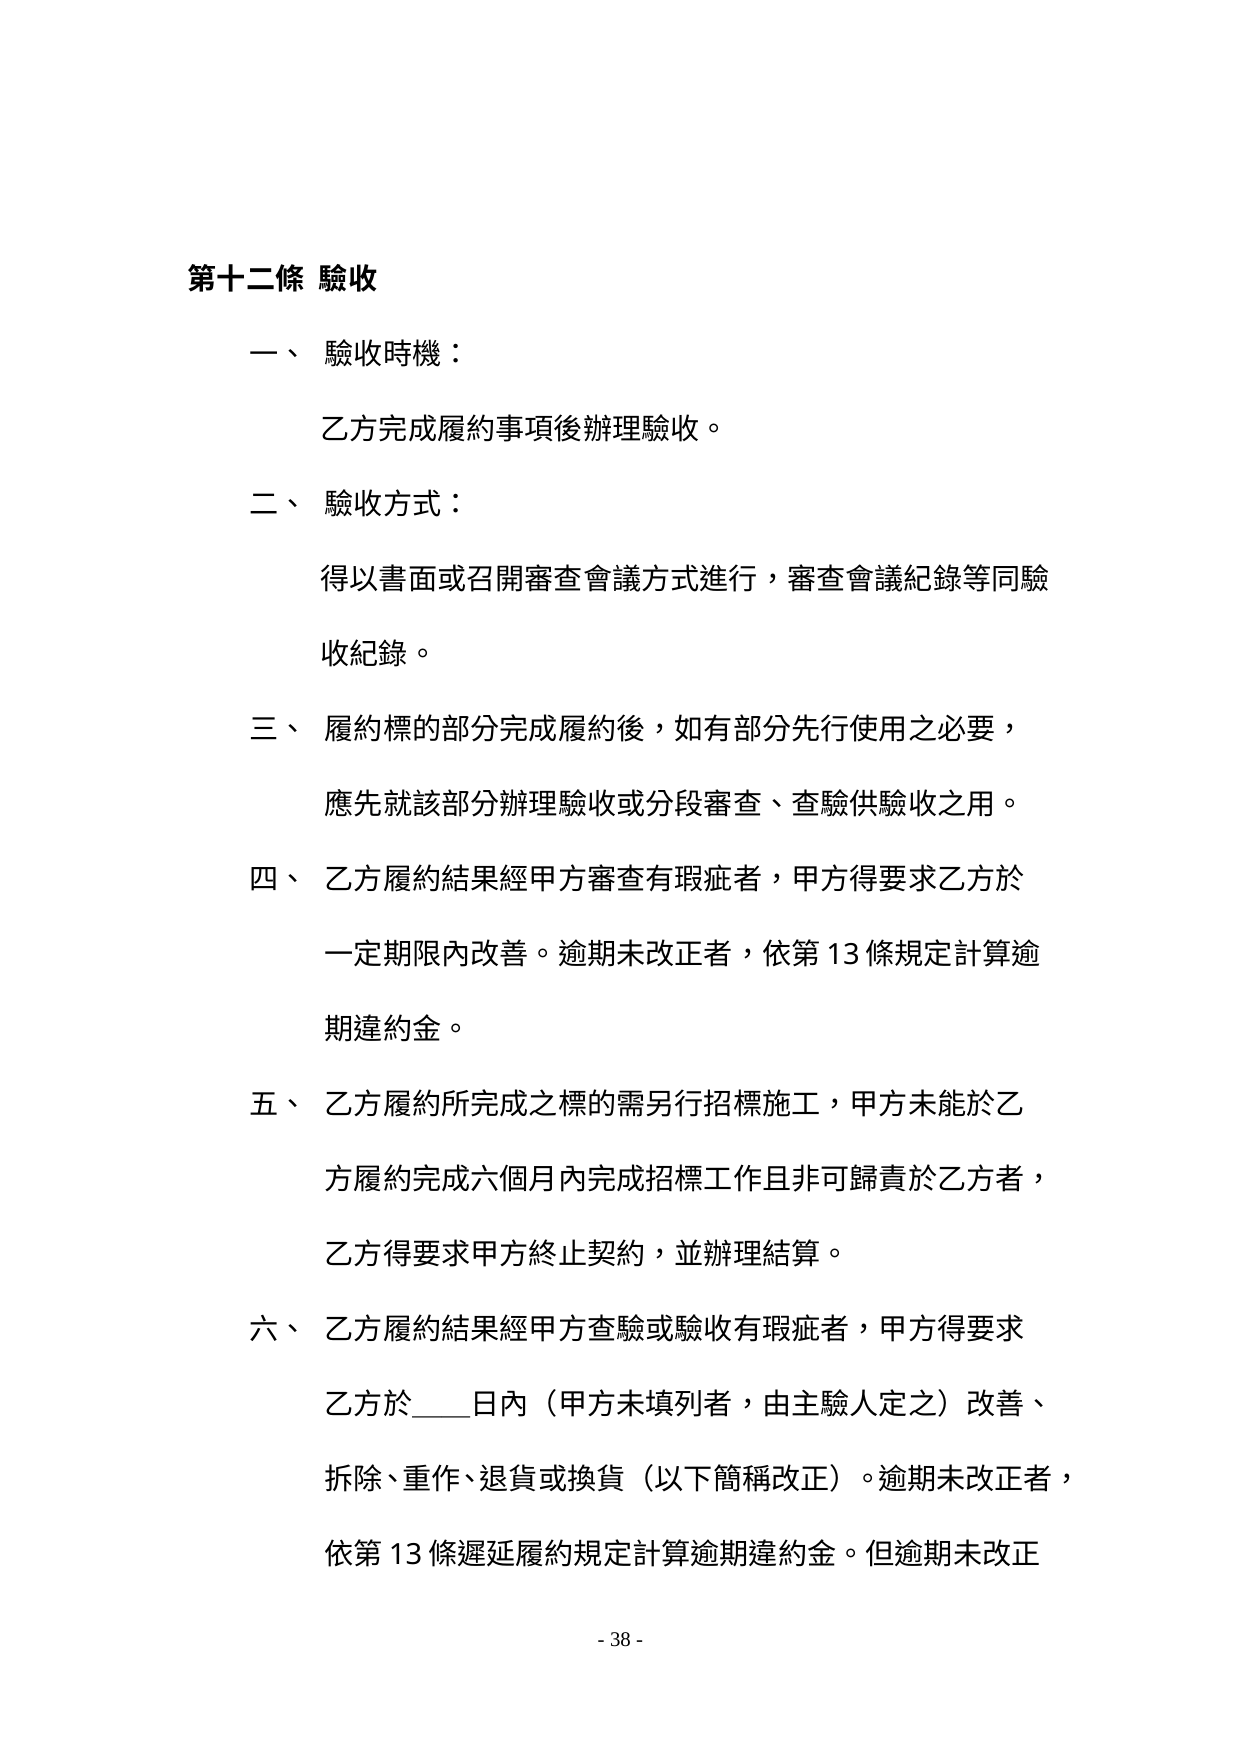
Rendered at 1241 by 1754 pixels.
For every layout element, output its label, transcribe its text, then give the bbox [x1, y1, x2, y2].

list 驗收方式： [249, 464, 1053, 539]
text 乙方完成履約事項後辦理驗收。 [320, 389, 1053, 464]
list 履約標的部分完成履約後，如有部分先行使用之必要，應先就該部分辦理驗收或分段審查、查驗供驗收之用。 [249, 689, 1053, 839]
list 乙方履約所完成之標的需另行招標施工，甲方未能於乙方履約完成六個月內完成招標工作且非可歸責於乙方者，乙方得要求甲方終止契約，並辦理結算。 [249, 1064, 1053, 1289]
text 得以書面或召開審查會議方式進行，審查會議紀錄等同驗收紀錄。 [320, 539, 1053, 689]
list 乙方履約結果經甲方審查有瑕疵者，甲方得要求乙方於一定期限內改善。逾期未改正者，依第13條規定計算逾期違約金。 [249, 839, 1053, 1064]
text 第十二條 驗收 [187, 239, 1053, 314]
list 乙方履約結果經甲方查驗或驗收有瑕疵者，甲方得要求乙方於＿＿日內（甲方未填列者，由主驗人定之）改善、拆除、重作、退貨或換貨（以下簡稱改正）。逾期未改正者，依第13條遲延履約規定計算逾期違約金。但逾期未改正仍在契約原訂履約期限內者，不在此限。 [249, 1289, 1053, 1589]
list 驗收時機： [249, 314, 1053, 389]
